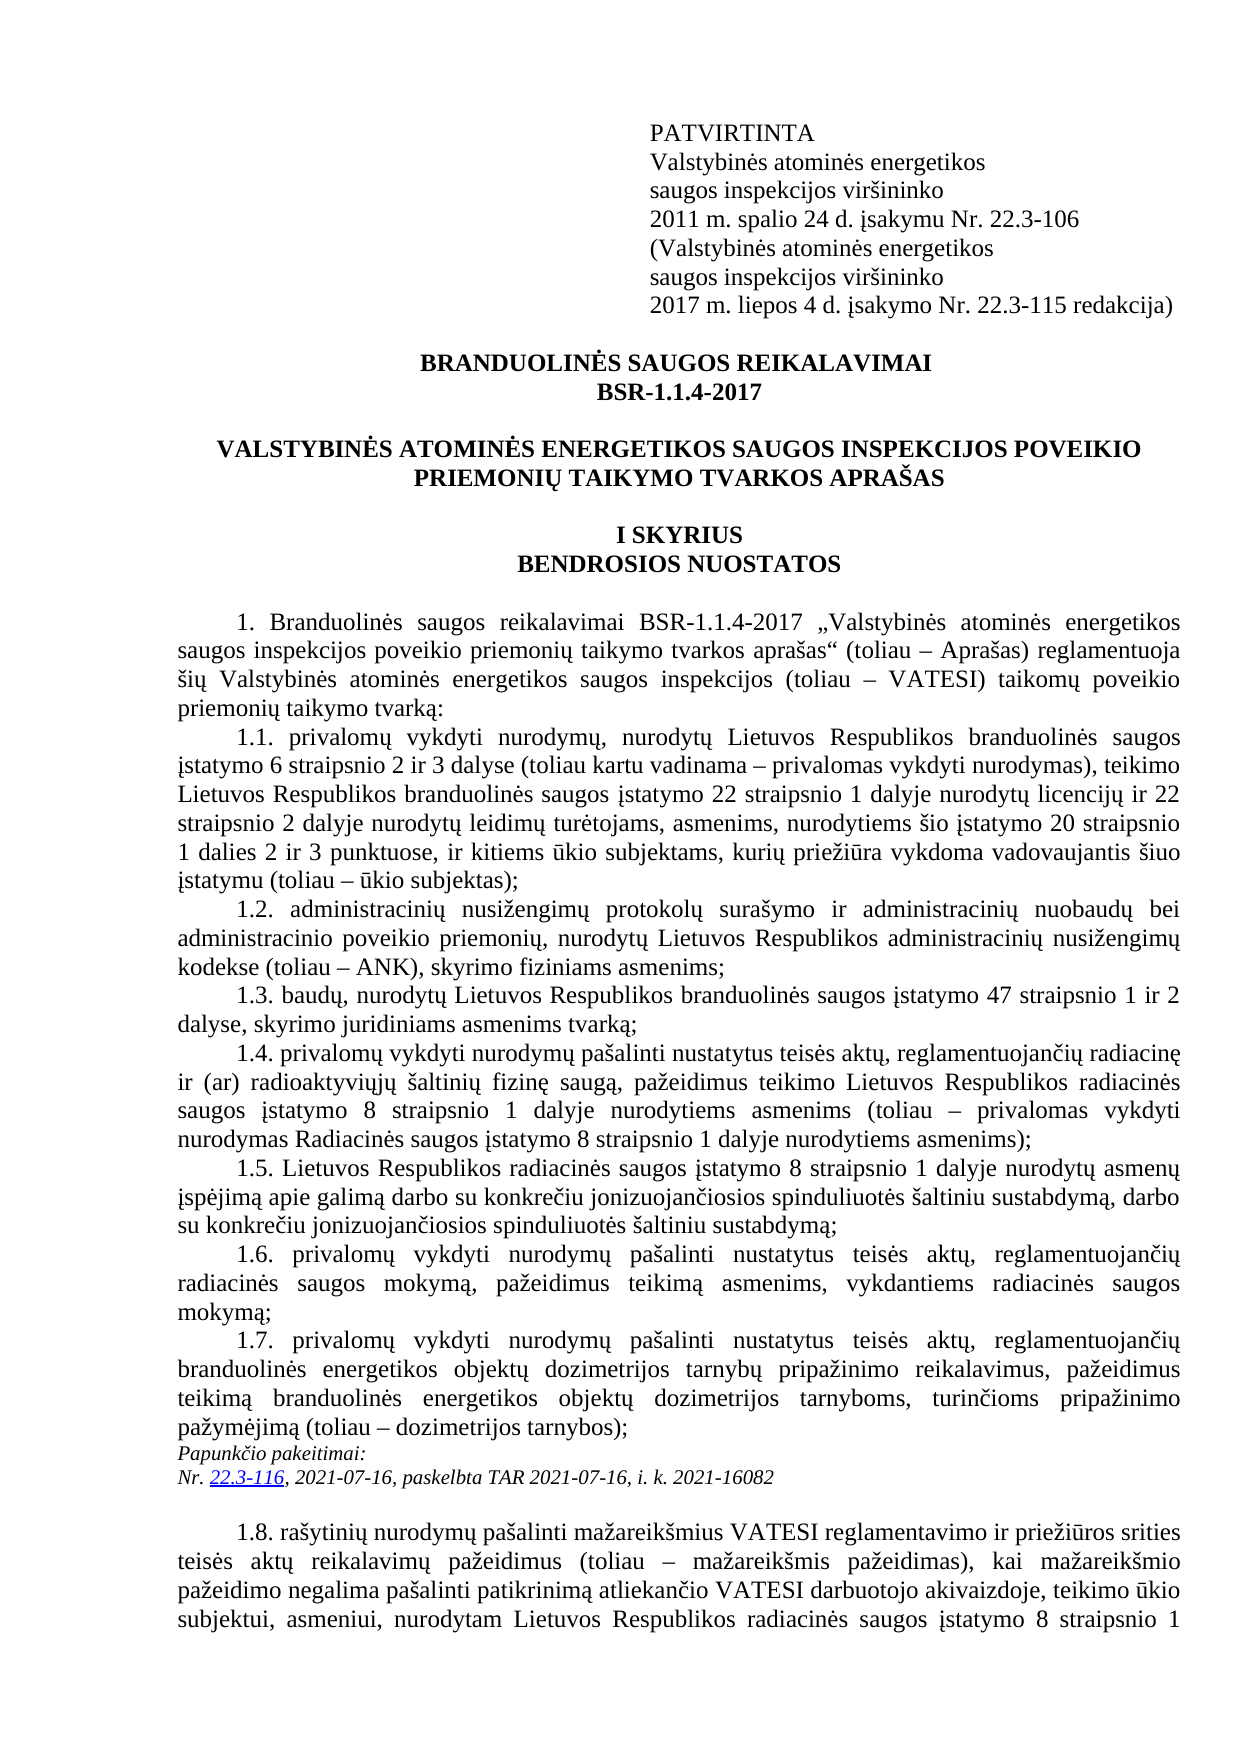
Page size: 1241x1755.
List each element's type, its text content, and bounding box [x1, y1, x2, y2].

text 1.2. administracinių nusižengimų protokolų surašymo ir administracinių nuobaudų bei administracinio poveikio priemonių, nurodytų Lietuvos Respublikos administracinių nusižengimų kodekse (toliau – ANK), skyrimo fiziniams asmenims; [177, 894, 1181, 981]
text 1.7. privalomų vykdyti nurodymų pašalinti nustatytus teisės aktų, reglamentuojančių branduolinės energetikos objektų dozimetrijos tarnybų pripažinimo reikalavimus, pažeidimus teikimą branduolinės energetikos objektų dozimetrijos tarnyboms, turinčioms pripažinimo pažymėjimą (toliau – dozimetrijos tarnybos); [177, 1326, 1181, 1441]
text 1.8. rašytinių nurodymų pašalinti mažareikšmius VATESI reglamentavimo ir priežiūros srities teisės aktų reikalavimų pažeidimus (toliau – mažareikšmis pažeidimas), kai mažareikšmio pažeidimo negalima pašalinti patikrinimą atliekančio VATESI darbuotojo akivaizdoje, teikimo ūkio subjektui, asmeniui, nurodytam Lietuvos Respublikos radiacinės saugos įstatymo 8 straipsnio 1 [177, 1517, 1181, 1632]
text (Valstybinės atominės energetikos [649, 233, 1181, 262]
text BSR-1.1.4-2017 [177, 377, 1181, 406]
text saugos inspekcijos viršininko [649, 176, 1181, 204]
text 1.1. privalomų vykdyti nurodymų, nurodytų Lietuvos Respublikos branduolinės saugos įstatymo 6 straipsnio 2 ir 3 dalyse (toliau kartu vadinama – privalomas vykdyti nurodymas), teikimo Lietuvos Respublikos branduolinės saugos įstatymo 22 straipsnio 1 dalyje nurodytų licencijų ir 22 straipsnio 2 dalyje nurodytų leidimų turėtojams, asmenims, nurodytiems šio įstatymo 20 straipsnio 1 dalies 2 ir 3 punktuose, ir kitiems ūkio subjektams, kurių priežiūra vykdoma vadovaujantis šiuo įstatymu (toliau – ūkio subjektas); [177, 722, 1181, 894]
text 1.4. privalomų vykdyti nurodymų pašalinti nustatytus teisės aktų, reglamentuojančių radiacinę ir (ar) radioaktyviųjų šaltinių fizinę saugą, pažeidimus teikimo Lietuvos Respublikos radiacinės saugos įstatymo 8 straipsnio 1 dalyje nurodytiems asmenims (toliau – privalomas vykdyti nurodymas Radiacinės saugos įstatymo 8 straipsnio 1 dalyje nurodytiems asmenims); [177, 1038, 1181, 1153]
text 1. Branduolinės saugos reikalavimai BSR-1.1.4-2017 „Valstybinės atominės energetikos saugos inspekcijos poveikio priemonių taikymo tvarkos aprašas“ (toliau – Aprašas) reglamentuoja šių Valstybinės atominės energetikos saugos inspekcijos (toliau – VATESI) taikomų poveikio priemonių taikymo tvarką: [177, 607, 1181, 722]
text BRANDUOLINĖS SAUGOS REIKALAVIMAI [177, 348, 1181, 377]
text 1.6. privalomų vykdyti nurodymų pašalinti nustatytus teisės aktų, reglamentuojančių radiacinės saugos mokymą, pažeidimus teikimą asmenims, vykdantiems radiacinės saugos mokymą; [177, 1239, 1181, 1326]
text VALSTYBINĖS ATOMINĖS ENERGETIKOS SAUGOS INSPEKCIJOS POVEIKIO PRIEMONIŲ TAIKYMO TVARKOS APRAŠAS [177, 434, 1181, 492]
text BENDROSIOS NUOSTATOS [177, 549, 1181, 578]
text 1.3. baudų, nurodytų Lietuvos Respublikos branduolinės saugos įstatymo 47 straipsnio 1 ir 2 dalyse, skyrimo juridiniams asmenims tvarką; [177, 981, 1181, 1038]
text 1.5. Lietuvos Respublikos radiacinės saugos įstatymo 8 straipsnio 1 dalyje nurodytų asmenų įspėjimą apie galimą darbo su konkrečiu jonizuojančiosios spinduliuotės šaltiniu sustabdymą, darbo su konkrečiu jonizuojančiosios spinduliuotės šaltiniu sustabdymą; [177, 1153, 1181, 1239]
text I SKYRIUS [177, 521, 1181, 549]
text saugos inspekcijos viršininko [649, 262, 1181, 291]
text 2011 m. spalio 24 d. įsakymu Nr. 22.3-106 [649, 204, 1181, 233]
text Papunkčio pakeitimai: [177, 1441, 1181, 1465]
text 2017 m. liepos 4 d. įsakymo Nr. 22.3-115 redakcija) [649, 291, 1181, 319]
text PATVIRTINTA [514, 118, 1181, 147]
text Nr. 22.3-116, 2021-07-16, paskelbta TAR 2021-07-16, i. k. 2021-16082 [177, 1465, 1181, 1489]
text Valstybinės atominės energetikos [649, 147, 1181, 176]
